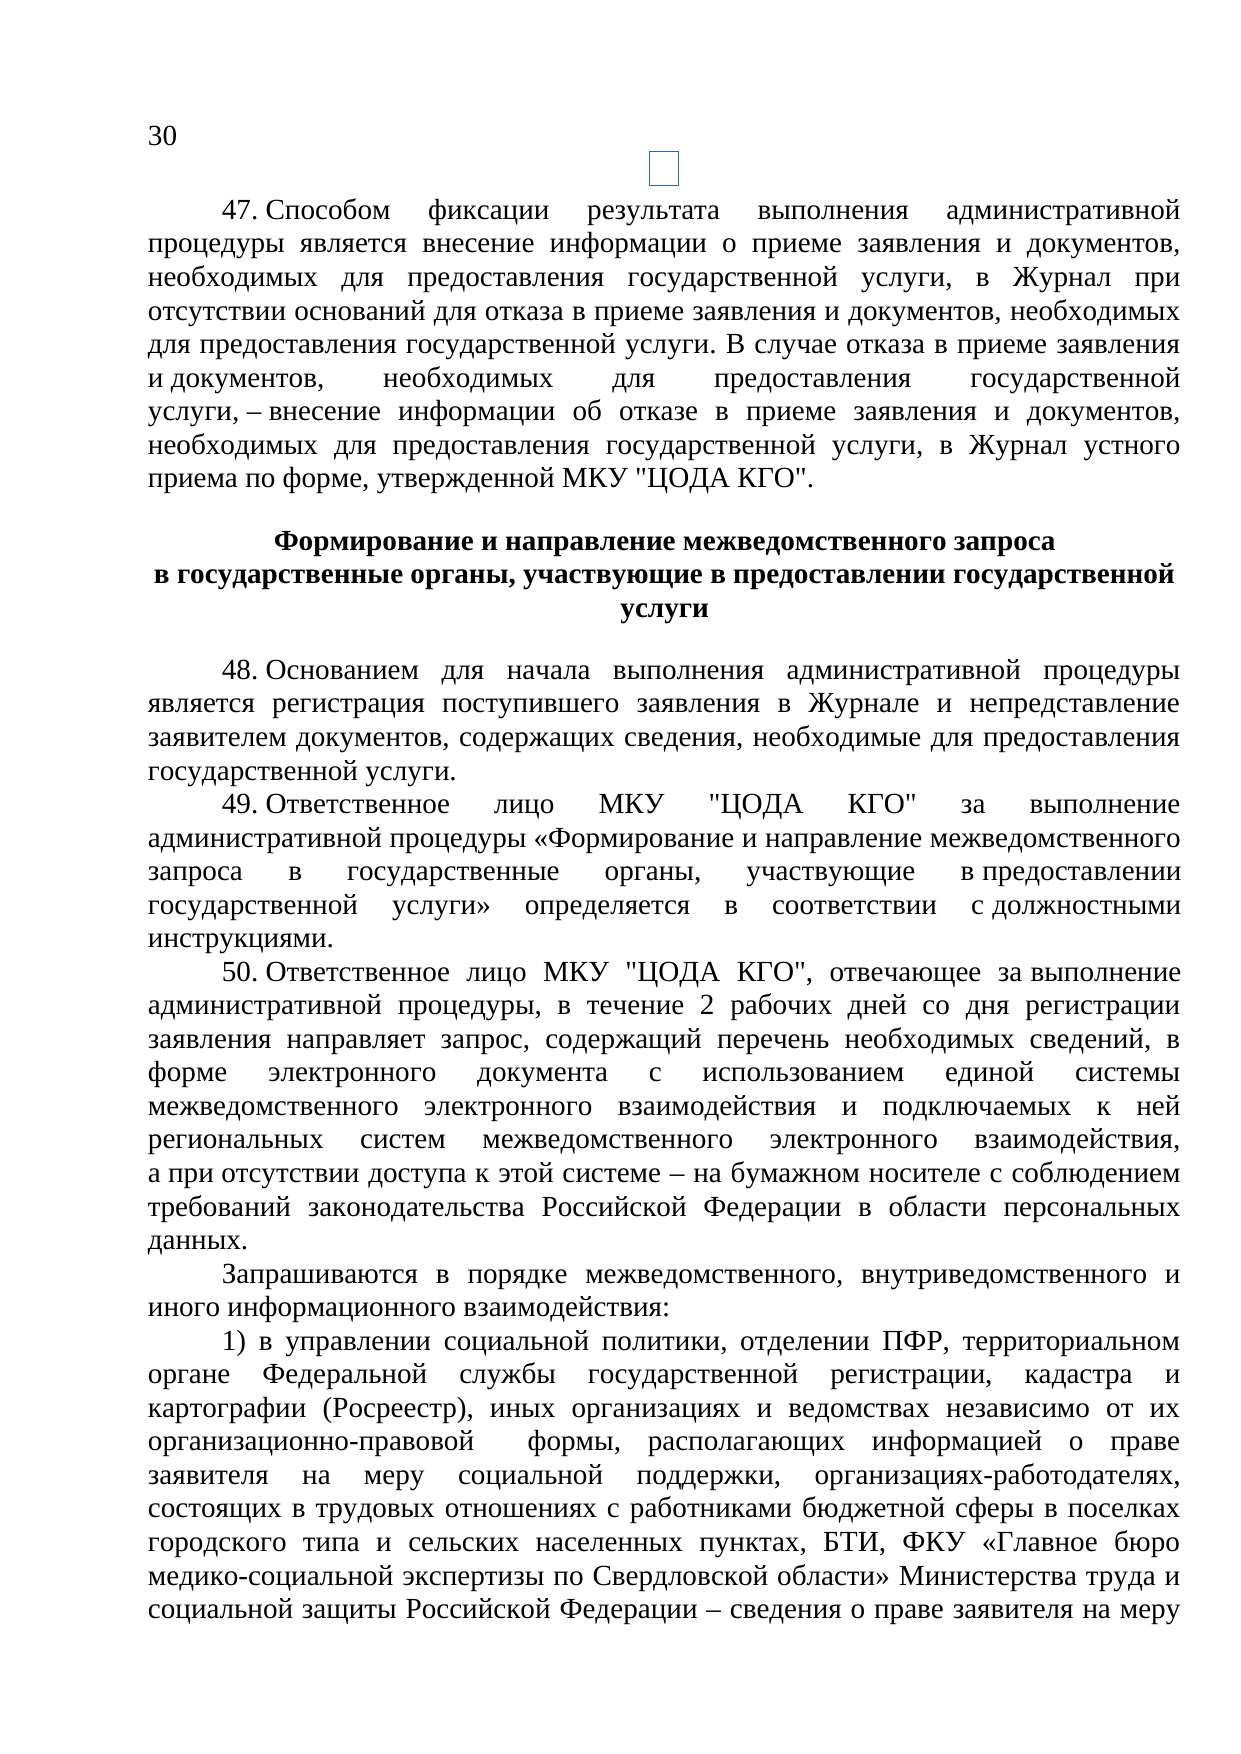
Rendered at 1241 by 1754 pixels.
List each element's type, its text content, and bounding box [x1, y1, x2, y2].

text 50. Ответственное лицо МКУ "ЦОДА КГО", отвечающее за выполнение административной процедуры, в течение 2 рабочих дней со дня регистрации заявления направляет запрос, содержащий перечень необходимых сведений, в форме электронного документа с использованием единой системы межведомственного электронного взаимодействия и подключаемых к ней региональных систем межведомственного электронного взаимодействия, а при отсутствии доступа к этой системе – на бумажном носителе с соблюдением требований законодательства Российской Федерации в области персональных данных. [148, 954, 1181, 1256]
text Запрашиваются в порядке межведомственного, внутриведомственного и иного информационного взаимодействия: [148, 1256, 1181, 1323]
text 48. Основанием для начала выполнения административной процедуры является регистрация поступившего заявления в Журнале и непредставление заявителем документов, содержащих сведения, необходимые для предоставления государственной услуги. [148, 652, 1181, 786]
text Формирование и направление межведомственного запроса в государственные органы, участвующие в предоставлении государственной услуги [148, 523, 1181, 623]
text 47. Способом фиксации результата выполнения административной процедуры является внесение информации о приеме заявления и документов, необходимых для предоставления государственной услуги, в Журнал при отсутствии оснований для отказа в приеме заявления и документов, необходимых для предоставления государственной услуги. В случае отказа в приеме заявления и документов, необходимых для предоставления государственной услуги, – внесение информации об отказе в приеме заявления и документов, необходимых для предоставления государственной услуги, в Журнал устного приема по форме, утвержденной МКУ "ЦОДА КГО". [148, 192, 1181, 494]
text 1) в управлении социальной политики, отделении ПФР, территориальном органе Федеральной службы государственной регистрации, кадастра и картографии (Росреестр), иных организациях и ведомствах независимо от их организационно-правовой формы, располагающих информацией о праве заявителя на меру социальной поддержки, организациях-работодателях, состоящих в трудовых отношениях с работниками бюджетной сферы в поселках городского типа и сельских населенных пунктах, БТИ, ФКУ «Главное бюро медико-социальной экспертизы по Свердловской области» Министерства труда и социальной защиты Российской Федерации – сведения о праве заявителя на меру [148, 1323, 1181, 1625]
text 49. Ответственное лицо МКУ "ЦОДА КГО" за выполнение административной процедуры «Формирование и направление межведомственного запроса в государственные органы, участвующие в предоставлении государственной услуги» определяется в соответствии с должностными инструкциями. [148, 786, 1181, 954]
